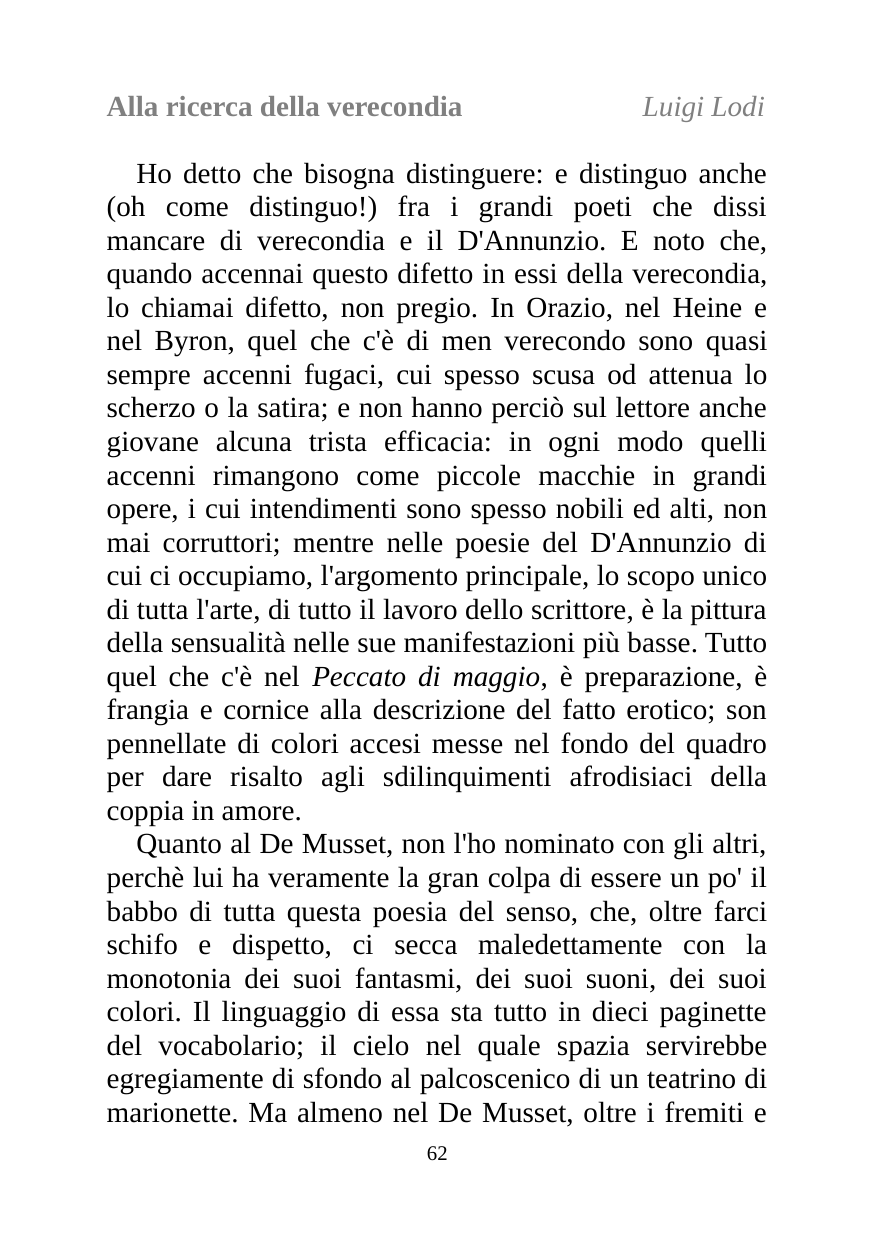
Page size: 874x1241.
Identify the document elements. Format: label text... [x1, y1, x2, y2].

text Quanto al De Musset, non l'ho nominato con gli altri, perchè lui ha veramente la gran colpa di essere un po' il babbo di tutta questa poesia del senso, che, oltre farci schifo e dispetto, ci secca maledettamente con la monotonia dei suoi fantasmi, dei suoi suoni, dei suoi colori. Il linguaggio di essa sta tutto in dieci paginette del vocabolario; il cielo nel quale spazia servirebbe egregiamente di sfondo al palcoscenico di un teatrino di marionette. Ma almeno nel De Musset, oltre i fremiti e [106, 827, 768, 1128]
text Ho detto che bisogna distinguere: e distinguo anche (oh come distinguo!) fra i grandi poeti che dissi mancare di verecondia e il D'Annunzio. E noto che, quando accennai questo difetto in essi della verecondia, lo chiamai difetto, non pregio. In Orazio, nel Heine e nel Byron, quel che c'è di men verecondo sono quasi sempre accenni fugaci, cui spesso scusa od attenua lo scherzo o la satira; e non hanno perciò sul lettore anche giovane alcuna trista efficacia: in ogni modo quelli accenni rimangono come piccole macchie in grandi opere, i cui intendimenti sono spesso nobili ed alti, non mai corruttori; mentre nelle poesie del D'Annunzio di cui ci occupiamo, l'argomento principale, lo scopo unico di tutta l'arte, di tutto il lavoro dello scrittore, è la pittura della sensualità nelle sue manifestazioni più basse. Tutto quel che c'è nel Peccato di maggio, è preparazione, è frangia e cornice alla descrizione del fatto erotico; son pennellate di colori accesi messe nel fondo del quadro per dare risalto agli sdilinquimenti afrodisiaci della coppia in amore. [106, 156, 768, 827]
